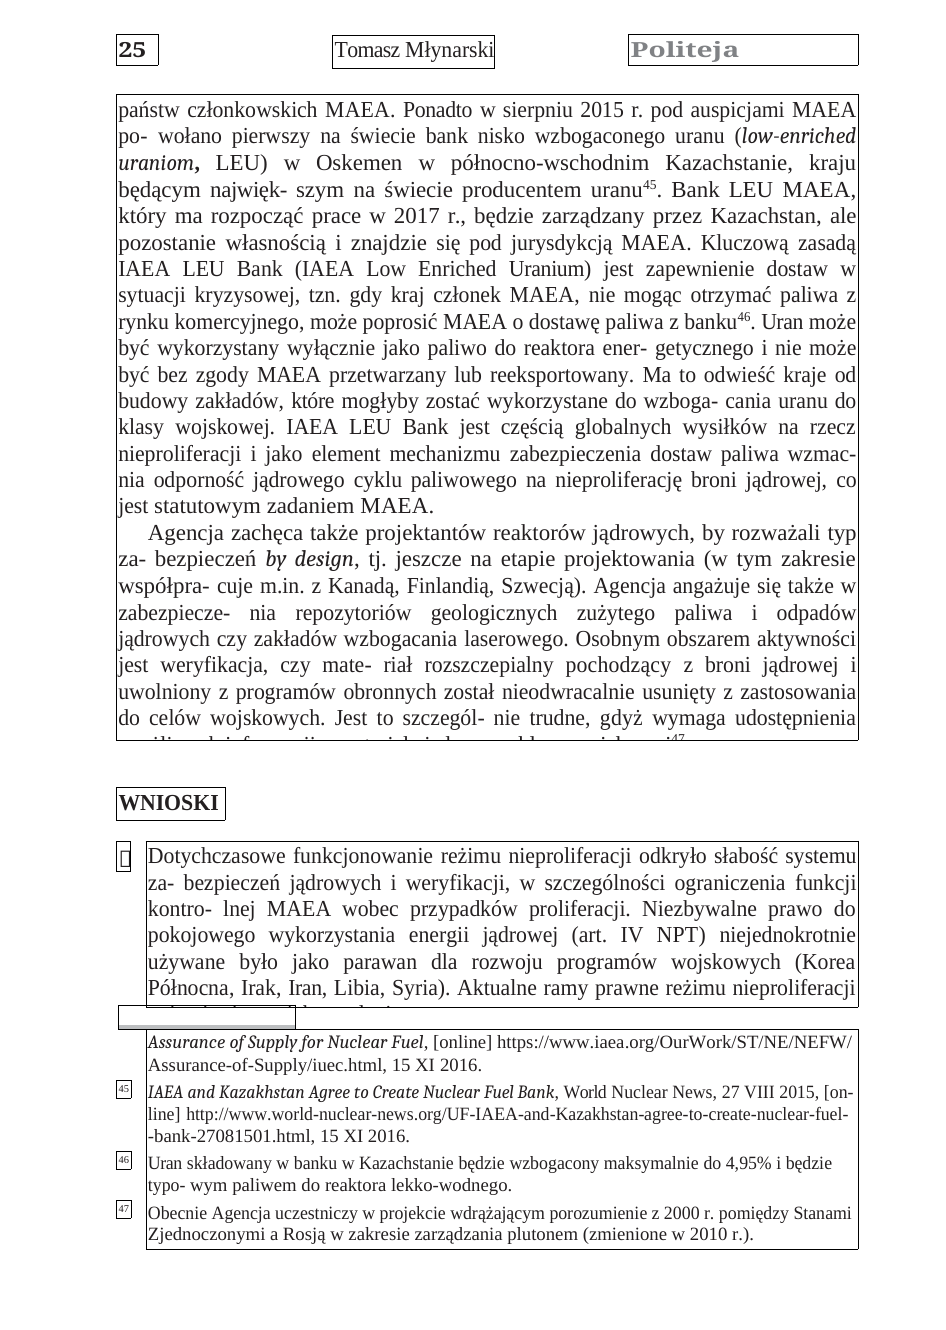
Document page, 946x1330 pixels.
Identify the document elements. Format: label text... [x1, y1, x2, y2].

text  [118, 843, 130, 871]
text Uran składowany w banku w Kazachstanie będzie wzbogacony maksymalnie do 4,95% i będzie typo- wym paliwem do reaktora lekko-wodnego. [148, 1152, 858, 1195]
text IAEA and Kazakhstan Agree to Create Nuclear Fuel Bank, World Nuclear News, 27 VIII 2015, [on- line] http://www.world-nuclear-news.org/UF-IAEA-and-Kazakhstan-agree-to-create-nuclear-fuel- [148, 1081, 857, 1124]
text WNIOSKI [118, 789, 225, 815]
text 47 [118, 1203, 131, 1214]
text 45 [118, 1082, 131, 1094]
text 250 [118, 35, 158, 65]
text Assurance of Supply for Nuclear Fuel, [online] https://www.iaea.org/OurWork/ST/NE/NEFW/ Assurance-of-Supply/iuec.html, 15 XI 2016. [148, 1031, 856, 1075]
text -bank-27081501.html, 15 XI 2016. [148, 1125, 858, 1146]
text Politeja 6(45)/2016 [630, 35, 858, 65]
text państw członkowskich MAEA. Ponadto w sierpniu 2015 r. pod auspicjami MAEA po- wołano pierwszy na świecie bank nisko wzbogaconego uranu (low-enriched uraniom, LEU) w Oskemen w północno-wschodnim Kazachstanie, kraju będącym najwięk- szym na świecie producentem uranu45. Bank LEU MAEA, który ma rozpocząć prace w 2017 r., będzie zarządzany przez Kazachstan, ale pozostanie własnością i znajdzie się pod jurysdykcją MAEA. Kluczową zasadą IAEA LEU Bank (IAEA Low Enriched Uranium) jest zapewnienie dostaw w sytuacji kryzysowej, tzn. gdy kraj członek MAEA, nie mogąc otrzymać paliwa z rynku komercyjnego, może poprosić MAEA o dostawę paliwa z banku46. Uran może być wykorzystany wyłącznie jako paliwo do reaktora ener- getycznego i nie może być bez zgody MAEA przetwarzany lub reeksportowany. Ma to odwieść kraje od budowy zakładów, które mogłyby zostać wykorzystane do wzboga- cania uranu do klasy wojskowej. IAEA LEU Bank jest częścią globalnych wysiłków na rzecz nieproliferacji i jako element mechanizmu zabezpieczenia dostaw paliwa wzmac- nia odporność jądrowego cyklu paliwowego na nieproliferację broni jądrowej, co jest statutowym zadaniem MAEA. [118, 96, 856, 519]
text Dotychczasowe funkcjonowanie reżimu nieproliferacji odkryło słabość systemu za- bezpieczeń jądrowych i weryfikacji, w szczególności ograniczenia funkcji kontro- lnej MAEA wobec przypadków proliferacji. Niezbywalne prawo do pokojowego wykorzystania energii jądrowej (art. IV NPT) niejednokrotnie używane było jako parawan dla rozwoju programów wojskowych (Korea Północna, Irak, Iran, Libia, Syria). Aktualne ramy prawne reżimu nieproliferacji opierają się na dobrowolnej [148, 842, 856, 1007]
text 46 [118, 1153, 131, 1165]
text Agencja zachęca także projektantów reaktorów jądrowych, by rozważali typ za- bezpieczeń by design, tj. jeszcze na etapie projektowania (w tym zakresie współpra- cuje m.in. z Kanadą, Finlandią, Szwecją). Agencja angażuje się także w zabezpiecze- nia repozytoriów geologicznych zużytego paliwa i odpadów jądrowych czy zakładów wzbogacania laserowego. Osobnym obszarem aktywności jest weryfikacja, czy mate- riał rozszczepialny pochodzący z broni jądrowej i uwolniony z programów obronnych został nieodwracalnie usunięty z zastosowania do celów wojskowych. Jest to szczegól- nie trudne, gdyż wymaga udostępnienia wrażliwych informacji o materiale jądrowym klasy wojskowej47. [118, 519, 856, 740]
text Obecnie Agencja uczestniczy w projekcie wdrążającym porozumienie z 2000 r. pomiędzy Stanami Zjednoczonymi a Rosją w zakresie zarządzania plutonem (zmienione w 2010 r.). [148, 1202, 858, 1245]
text Tomasz Młynarski [334, 37, 494, 63]
